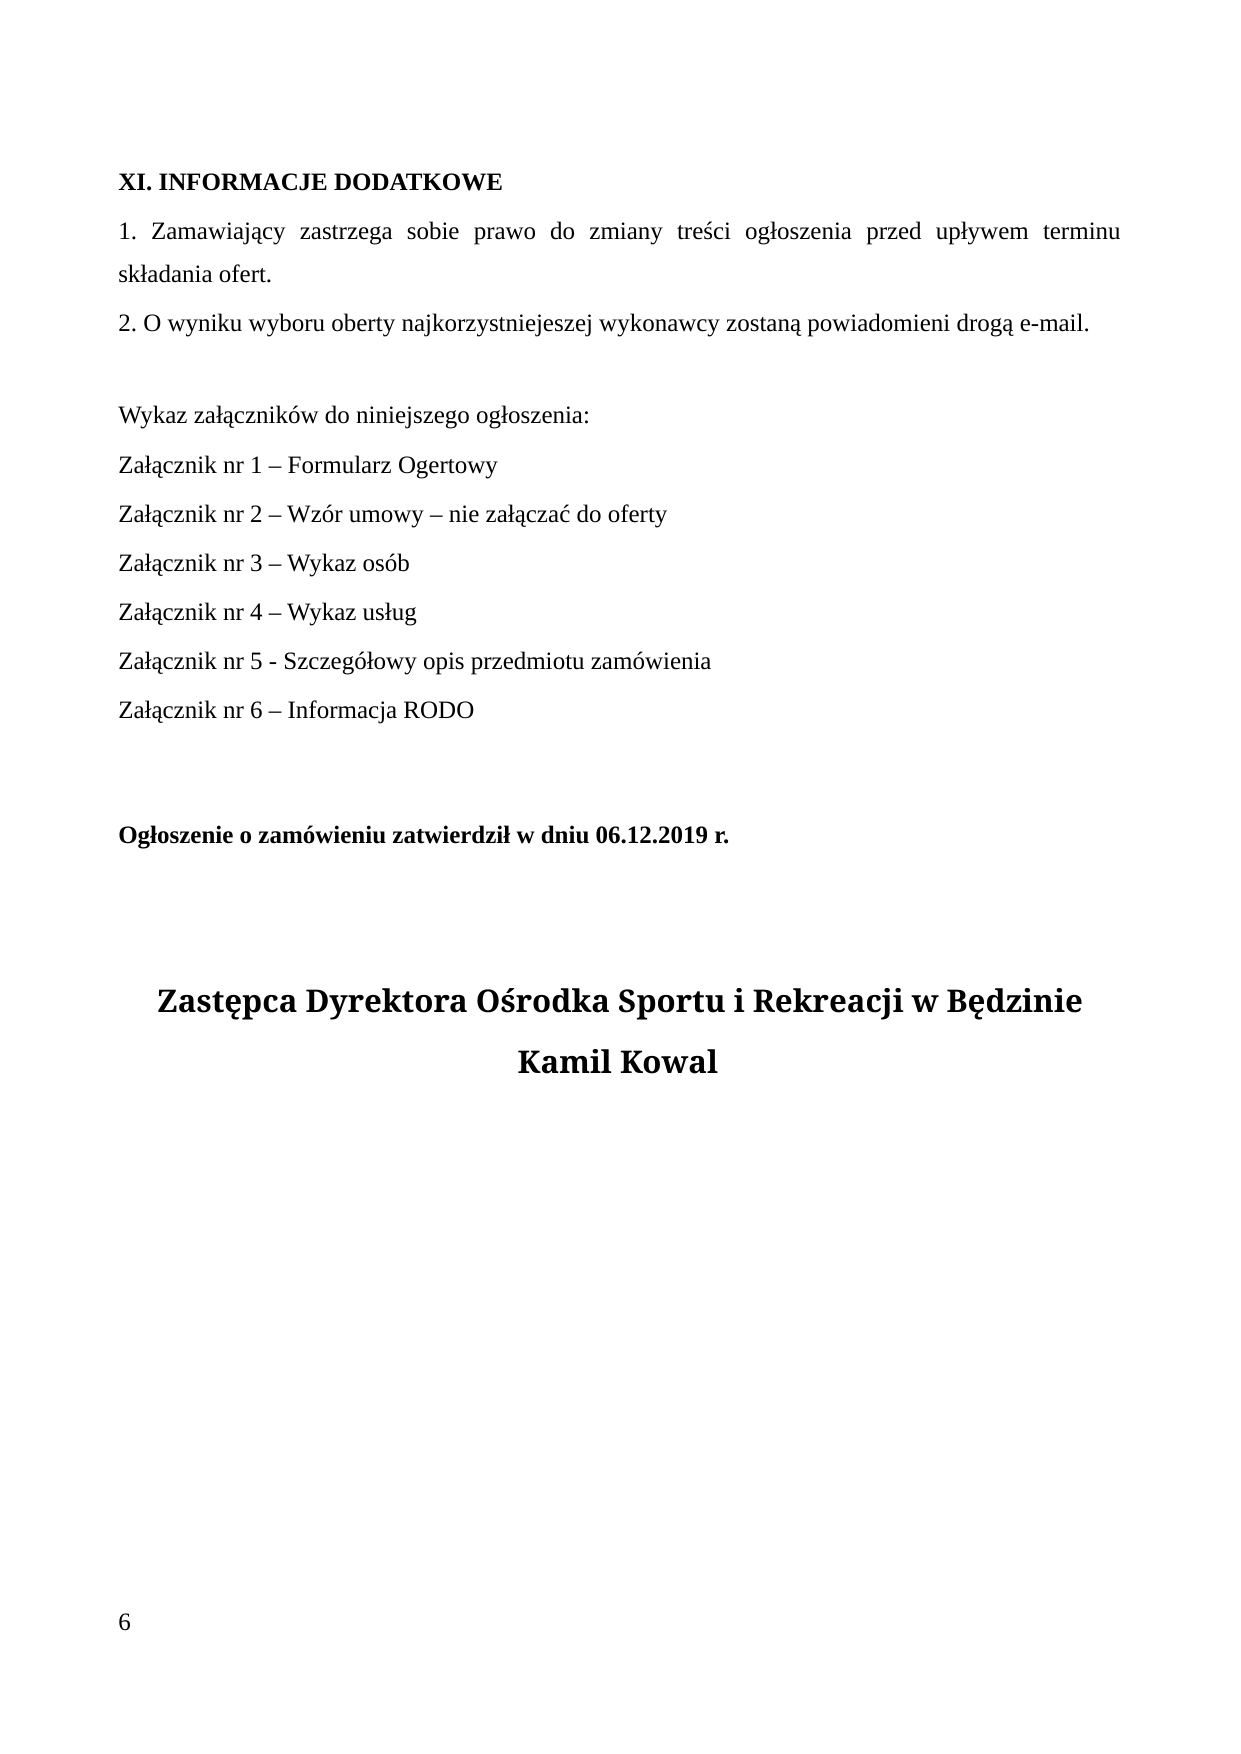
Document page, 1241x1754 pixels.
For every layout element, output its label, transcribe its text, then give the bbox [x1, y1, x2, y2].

text Załącznik nr 6 – Informacja RODO [118, 695, 1122, 724]
text Wykaz załączników do niniejszego ogłoszenia: [118, 357, 1122, 429]
text XI. INFORMACJE DODATKOWE [118, 167, 1122, 196]
text Załącznik nr 1 – Formularz Ogertowy [118, 450, 1122, 478]
text Załącznik nr 2 – Wzór umowy – nie załączać do oferty [118, 499, 1122, 527]
text 2. O wyniku wyboru oberty najkorzystniejeszej wykonawcy zostaną powiadomieni drogą e-mail. [118, 308, 1122, 337]
text Załącznik nr 5 - Szczegółowy opis przedmiotu zamówienia [118, 646, 1122, 675]
text Ogłoszenie o zamówieniu zatwierdził w dniu 06.12.2019 r. [118, 821, 1122, 849]
text Załącznik nr 4 – Wykaz usług [118, 597, 1122, 626]
text 1. Zamawiający zastrzega sobie prawo do zmiany treści ogłoszenia przed upływem terminu składania ofert. [118, 216, 1122, 288]
text Zastępca Dyrektora Ośrodka Sportu i Rekreacji w Będzinie Kamil Kowal [118, 984, 1122, 1086]
text Załącznik nr 3 – Wykaz osób [118, 548, 1122, 577]
